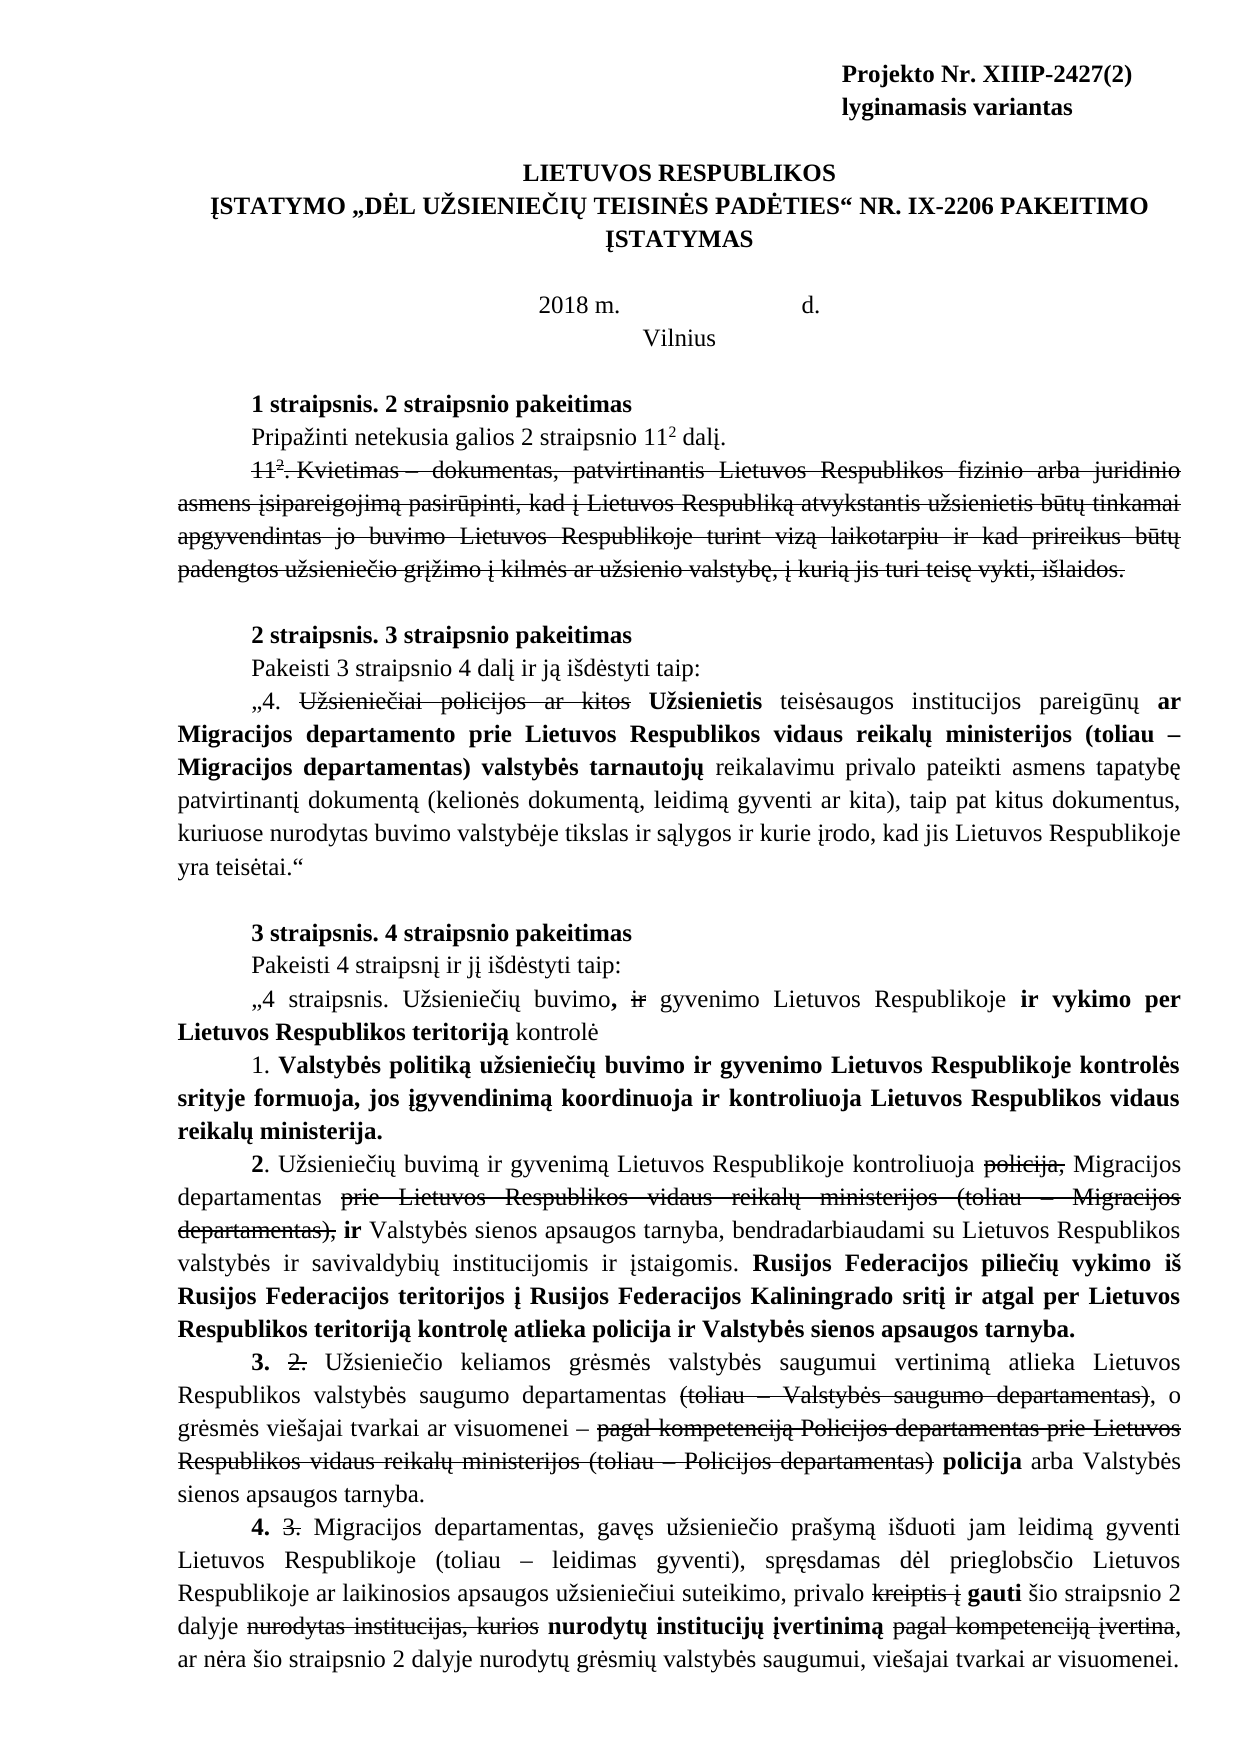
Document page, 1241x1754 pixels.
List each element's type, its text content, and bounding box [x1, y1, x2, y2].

text 2 straipsnis. 3 straipsnio pakeitimas [177, 620, 1181, 649]
text Pakeisti 4 straipsnį ir jį išdėstyti taip: [177, 951, 1181, 979]
text 3 straipsnis. 4 straipsnio pakeitimas [177, 918, 1181, 946]
text 2. Užsieniečių buvimą ir gyvenimą Lietuvos Respublikoje kontroliuoja policija, Migracijos departamentas prie Lietuvos Respublikos vidaus reikalų ministerijos (toliau – Migracijos departamentas), ir Valstybės sienos apsaugos tarnyba, bendradarbiaudami su Lietuvos Respublikos valstybės ir savivaldybių institucijomis ir įstaigomis. Rusijos Federacijos piliečių vykimo iš Rusijos Federacijos teritorijos į Rusijos Federacijos Kaliningrado sritį ir atgal per Lietuvos Respublikos teritoriją kontrolę atlieka policija ir Valstybės sienos apsaugos tarnyba. [177, 1149, 1181, 1343]
text 4. 3. Migracijos departamentas, gavęs užsieniečio prašymą išduoti jam leidimą gyventi Lietuvos Respublikoje (toliau – leidimas gyventi), spręsdamas dėl prieglobsčio Lietuvos Respublikoje ar laikinosios apsaugos užsieniečiui suteikimo, privalo kreiptis į gauti šio straipsnio 2 dalyje nurodytas institucijas, kurios nurodytų institucijų įvertinimą pagal kompetenciją įvertina, ar nėra šio straipsnio 2 dalyje nurodytų grėsmių valstybės saugumui, viešajai tvarkai ar visuomenei. [177, 1512, 1181, 1673]
text 112. Kvietimas – dokumentas, patvirtinantis Lietuvos Respublikos fizinio arba juridinio asmens įsipareigojimą pasirūpinti, kad į Lietuvos Respubliką atvykstantis užsienietis būtų tinkamai apgyvendintas jo buvimo Lietuvos Respublikoje turint vizą laikotarpiu ir kad prireikus būtų padengtos užsieniečio grįžimo į kilmės ar užsienio valstybę, į kurią jis turi teisę vykti, išlaidos. [177, 505, 1181, 537]
text 2018 m. d. [177, 290, 1181, 319]
text lyginamasis variantas [768, 92, 1181, 121]
text 112. Kvietimas – dokumentas, patvirtinantis Lietuvos Respublikos fizinio arba juridinio asmens įsipareigojimą pasirūpinti, kad į Lietuvos Respubliką atvykstantis užsienietis būtų tinkamai apgyvendintas jo buvimo Lietuvos Respublikoje turint vizą laikotarpiu ir kad prireikus būtų padengtos užsieniečio grįžimo į kilmės ar užsienio valstybę, į kurią jis turi teisę vykti, išlaidos. [177, 455, 1181, 504]
text ĮSTATYMAS [177, 224, 1181, 253]
text Projekto Nr. XIIIP-2427(2) [768, 59, 1181, 88]
text „4 straipsnis. Užsieniečių buvimo, ir gyvenimo Lietuvos Respublikoje ir vykimo per Lietuvos Respublikos teritoriją kontrolė [177, 984, 1181, 1045]
text Pripažinti netekusia galios 2 straipsnio 112 dalį. [177, 422, 1181, 451]
text „4. Užsieniečiai policijos ar kitos Užsienietis teisėsaugos institucijos pareigūnų ar Migracijos departamento prie Lietuvos Respublikos vidaus reikalų ministerijos (toliau – Migracijos departamentas) valstybės tarnautojų reikalavimu privalo pateikti asmens tapatybę patvirtinantį dokumentą (kelionės dokumentą, leidimą gyventi ar kita), taip pat kitus dokumentus, kuriuose nurodytas buvimo valstybėje tikslas ir sąlygos ir kurie įrodo, kad jis Lietuvos Respublikoje yra teisėtai.“ [177, 686, 1181, 880]
text ĮSTATYMO „DĖL UŽSIENIEČIŲ TEISINĖS PADĖTIES“ NR. IX-2206 PAKEITIMO [177, 191, 1181, 220]
text 3. 2. Užsieniečio keliamos grėsmės valstybės saugumui vertinimą atlieka Lietuvos Respublikos valstybės saugumo departamentas (toliau – Valstybės saugumo departamentas), o grėsmės viešajai tvarkai ar visuomenei – pagal kompetenciją Policijos departamentas prie Lietuvos Respublikos vidaus reikalų ministerijos (toliau – Policijos departamentas) policija arba Valstybės sienos apsaugos tarnyba. [177, 1347, 1181, 1508]
text 1. Valstybės politiką užsieniečių buvimo ir gyvenimo Lietuvos Respublikoje kontrolės srityje formuoja, jos įgyvendinimą koordinuoja ir kontroliuoja Lietuvos Respublikos vidaus reikalų ministerija. [177, 1050, 1181, 1144]
text LIETUVOS RESPUBLIKOS [177, 158, 1181, 187]
text 1 straipsnis. 2 straipsnio pakeitimas [177, 389, 1181, 418]
text Vilnius [177, 323, 1181, 352]
text Pakeisti 3 straipsnio 4 dalį ir ją išdėstyti taip: [177, 653, 1181, 682]
text 112. Kvietimas – dokumentas, patvirtinantis Lietuvos Respublikos fizinio arba juridinio asmens įsipareigojimą pasirūpinti, kad į Lietuvos Respubliką atvykstantis užsienietis būtų tinkamai apgyvendintas jo buvimo Lietuvos Respublikoje turint vizą laikotarpiu ir kad prireikus būtų padengtos užsieniečio grįžimo į kilmės ar užsienio valstybę, į kurią jis turi teisę vykti, išlaidos. [177, 538, 1181, 583]
